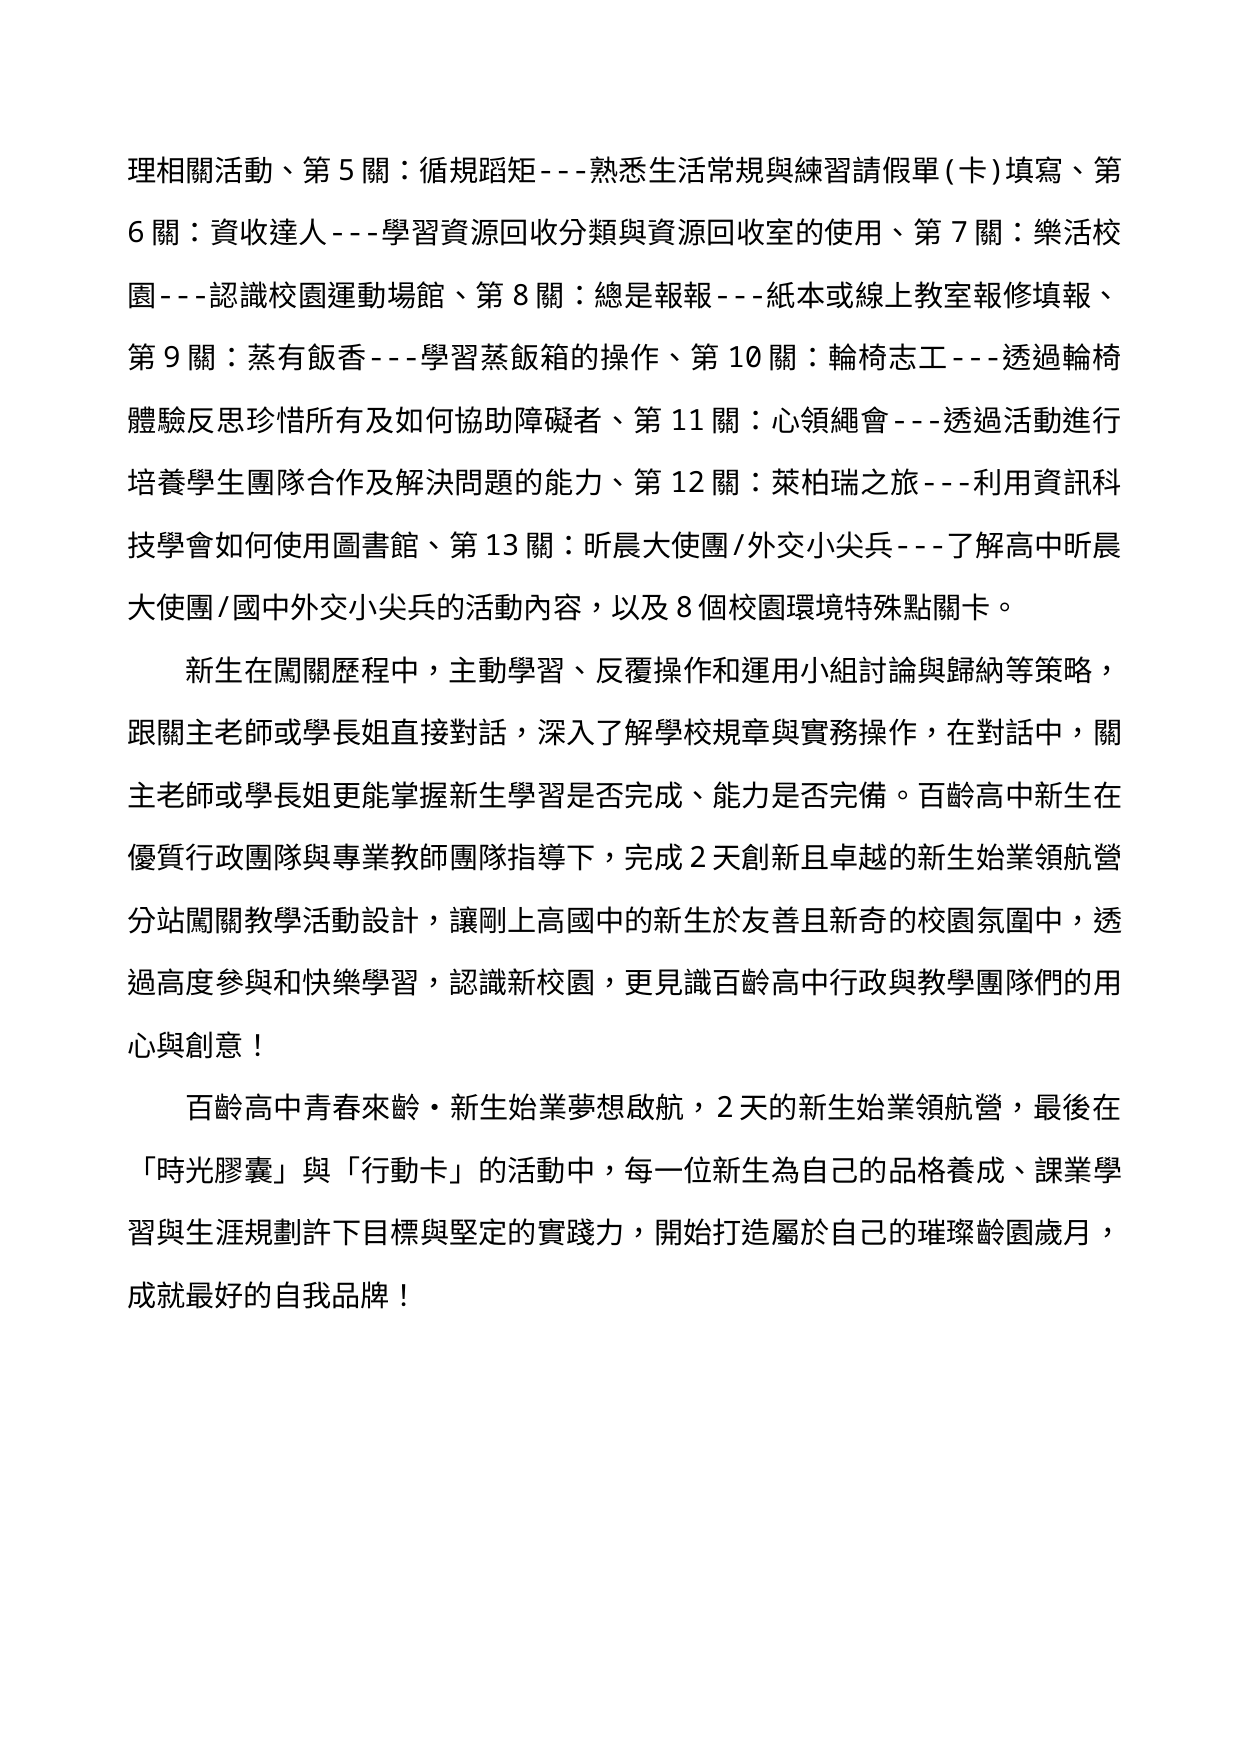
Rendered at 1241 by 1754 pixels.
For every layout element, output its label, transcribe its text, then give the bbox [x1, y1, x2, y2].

text 百齡高中於8月23、24日進行105學年度高國中部新生始業領航營，跳脫枯燥乏味的行政處室政令宣讀，期盼透過「認識校園闖關」多元活動翻轉新生始業輔導的學習。行政人員、老師、新生輔導員等全體出動，擔任關主或ASK ME引導員，設計13個處室業務關卡：第1關：day and night---留校晚自習登記系統操作、第2關：悠遊天下---學生證遺失補辦手續、第3關：設備有價---教室相關設備認識與使用、第4關：學活達人---認識學務處辦理相關活動、第5關：循規蹈矩---熟悉生活常規與練習請假單(卡)填寫、第6關：資收達人---學習資源回收分類與資源回收室的使用、第7關：樂活校園---認識校園運動場館、第8關：總是報報---紙本或線上教室報修填報、第9關：蒸有飯香---學習蒸飯箱的操作、第10關：輪椅志工---透過輪椅體驗反思珍惜所有及如何協助障礙者、第11關：心領繩會---透過活動進行培養學生團隊合作及解決問題的能力、第12關：萊柏瑞之旅---利用資訊科技學會如何使用圖書館、第13關：昕晨大使團/外交小尖兵---了解高中昕晨大使團/國中外交小尖兵的活動內容，以及8個校園環境特殊點關卡。 [127, 127, 1122, 627]
text 百齡高中青春來齡‧新生始業夢想啟航，2天的新生始業領航營，最後在「時光膠囊」與「行動卡」的活動中，每一位新生為自己的品格養成、課業學習與生涯規劃許下目標與堅定的實踐力，開始打造屬於自己的璀璨齡園歲月，成就最好的自我品牌！ [127, 1064, 1122, 1314]
text 新生在闖關歷程中，主動學習、反覆操作和運用小組討論與歸納等策略，跟關主老師或學長姐直接對話，深入了解學校規章與實務操作，在對話中，關主老師或學長姐更能掌握新生學習是否完成、能力是否完備。百齡高中新生在優質行政團隊與專業教師團隊指導下，完成2天創新且卓越的新生始業領航營，分站闖關教學活動設計，讓剛上高國中的新生於友善且新奇的校園氛圍中，透過高度參與和快樂學習，認識新校園，更見識百齡高中行政與教學團隊們的用心與創意！ [127, 627, 1122, 1064]
